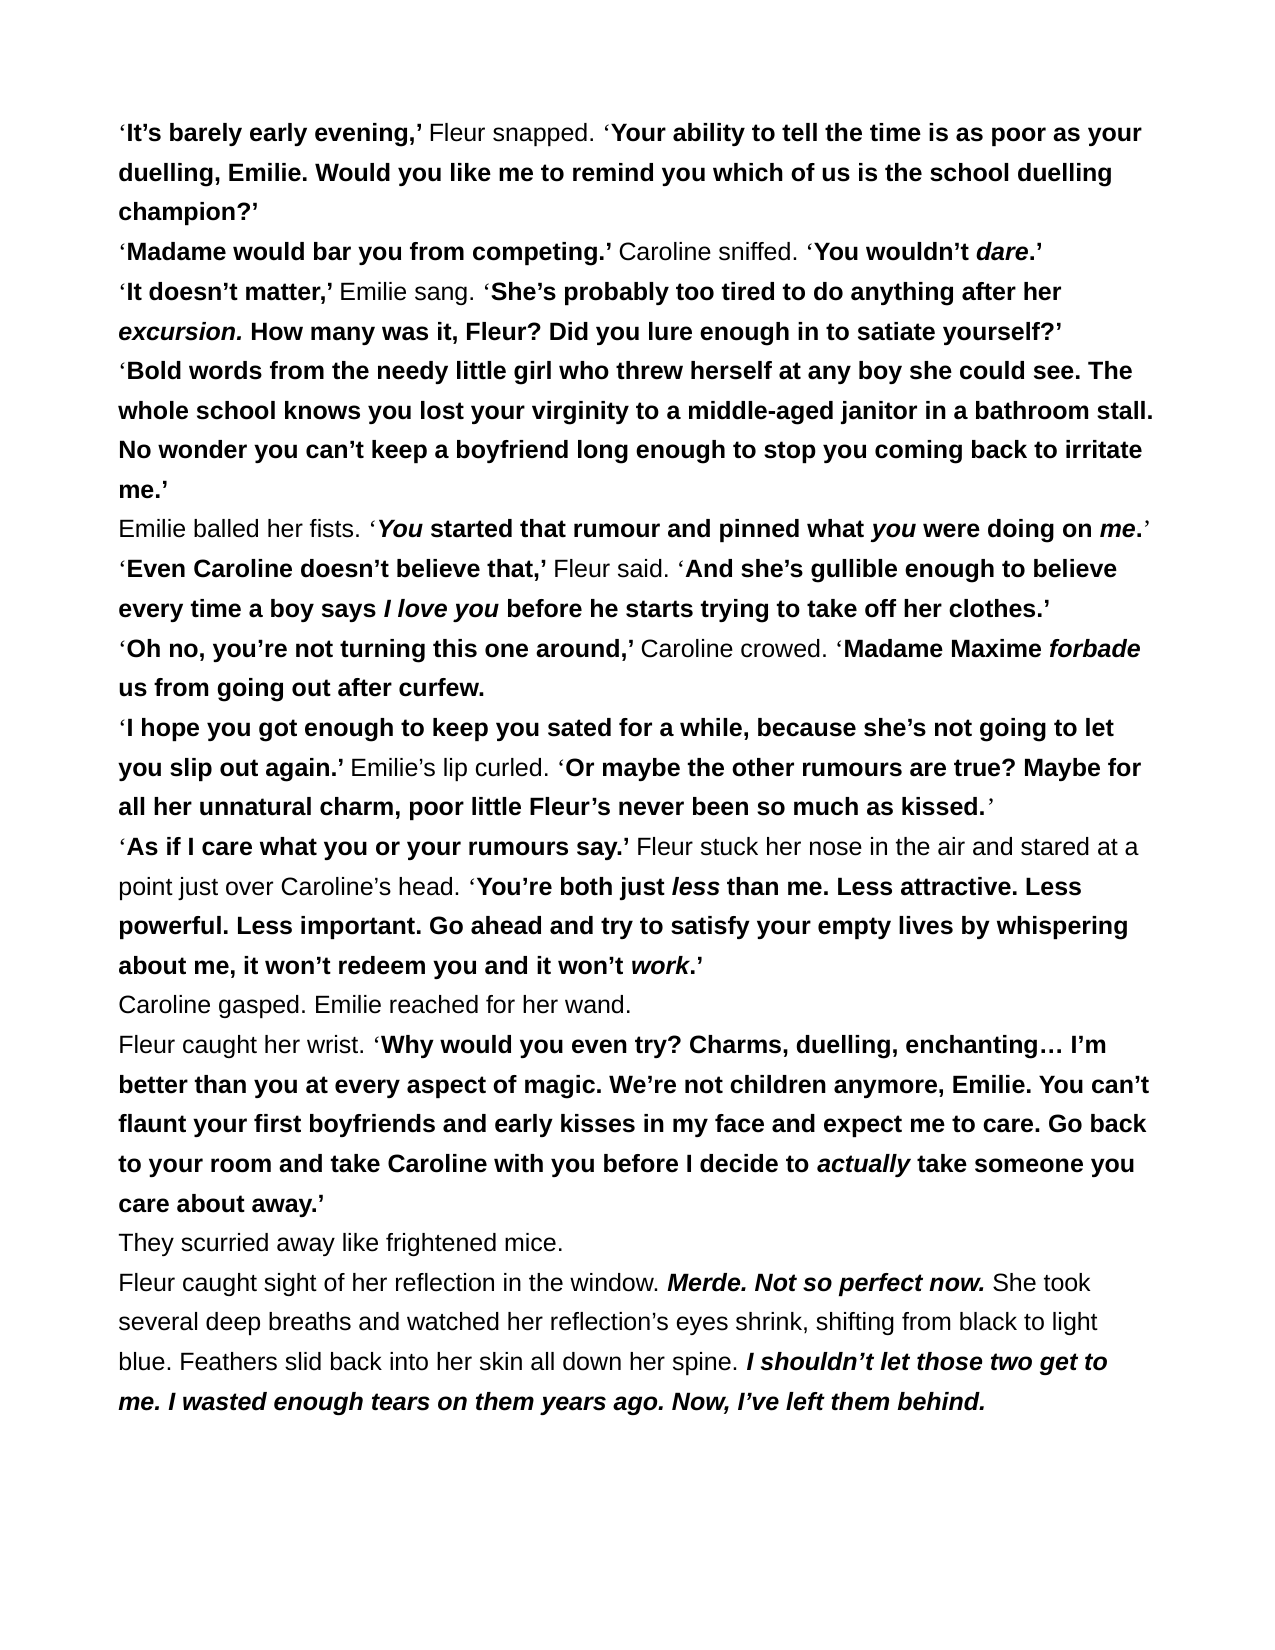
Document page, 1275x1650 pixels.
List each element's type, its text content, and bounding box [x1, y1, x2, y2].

text ‘It’s barely early evening,’ Fleur snapped. ‘Your ability to tell the time is as poor as your duelling, Emilie. Would you like me to remind you which of us is the school duelling champion?’ [118, 118, 1157, 226]
text ‘Even Caroline doesn’t believe that,’ Fleur said. ‘And she’s gullible enough to believe every time a boy says I love you before he starts trying to take off her clothes.’ [118, 554, 1157, 623]
text They scurried away like frightened mice. [118, 1228, 1157, 1257]
text ‘Bold words from the needy little girl who threw herself at any boy she could see. The whole school knows you lost your virginity to a middle-aged janitor in a bathroom stall. No wonder you can’t keep a boyfriend long enough to stop you coming back to irritate me.’ [118, 356, 1157, 504]
text Fleur caught sight of her reflection in the window. Merde. Not so perfect now. She took several deep breaths and watched her reflection’s eyes shrink, shifting from black to light blue. Feathers slid back into her skin all down her spine. I shouldn’t let those two get to me. I wasted enough tears on them years ago. Now, I’ve left them behind. [118, 1268, 1157, 1415]
text ‘It doesn’t matter,’ Emilie sang. ‘She’s probably too tired to do anything after her excursion. How many was it, Fleur? Did you lure enough in to satiate yourself?’ [118, 277, 1157, 345]
text Caroline gasped. Emilie reached for her wand. [118, 991, 1157, 1019]
text ‘Madame would bar you from competing.’ Caroline sniffed. ‘You wouldn’t dare.’ [118, 237, 1157, 266]
text Fleur caught her wrist. ‘Why would you even try? Charms, duelling, enchanting… I’m better than you at every aspect of magic. We’re not children anymore, Emilie. You can’t flaunt your first boyfriends and early kisses in my face and expect me to care. Go back to your room and take Caroline with you before I decide to actually take someone you care about away.’ [118, 1030, 1157, 1217]
text Emilie balled her fists. ‘You started that rumour and pinned what you were doing on me.’ [118, 514, 1157, 543]
text ‘Oh no, you’re not turning this one around,’ Caroline crowed. ‘Madame Maxime forbade us from going out after curfew. [118, 633, 1157, 702]
text ‘I hope you got enough to keep you sated for a while, because she’s not going to let you slip out again.’ Emilie’s lip curled. ‘Or maybe the other rumours are true? Maybe for all her unnatural charm, poor little Fleur’s never been so much as kissed.’ [118, 713, 1157, 821]
text ‘As if I care what you or your rumours say.’ Fleur stuck her nose in the air and stared at a point just over Caroline’s head. ‘You’re both just less than me. Less attractive. Less powerful. Less important. Go ahead and try to satisfy your empty lives by whispering about me, it won’t redeem you and it won’t work.’ [118, 832, 1157, 980]
